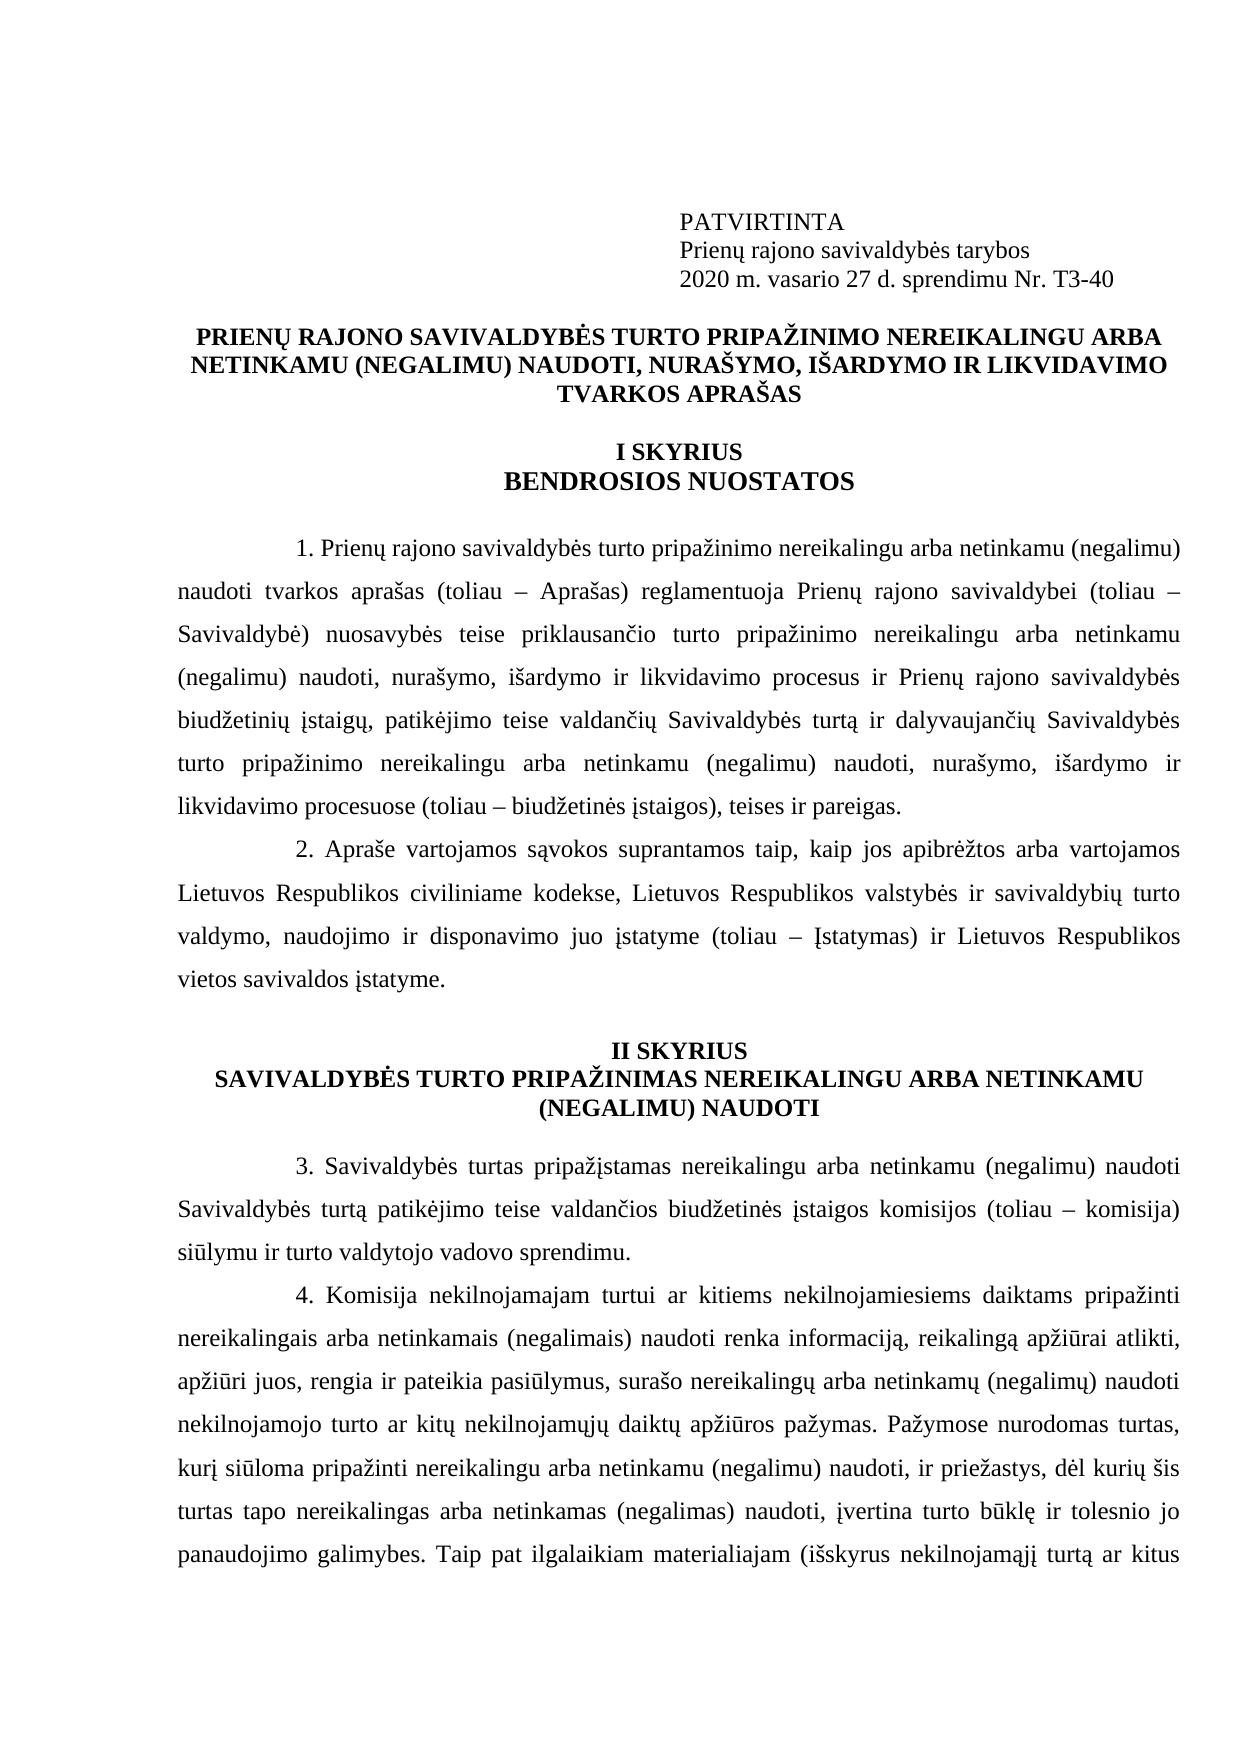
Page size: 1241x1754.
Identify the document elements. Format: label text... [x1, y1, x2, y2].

text BENDROSIOS NUOSTATOS [177, 465, 1181, 497]
text 2020 m. vasario 27 d. sprendimu Nr. T3-40 [679, 264, 1181, 293]
text SAVIVALDYBĖS TURTO PRIPAŽINIMAS NEREIKALINGU ARBA NETINKAMU (NEGALIMU) NAUDOTI [177, 1064, 1181, 1122]
text PRIENŲ RAJONO SAVIVALDYBĖS TURTO PRIPAŽINIMO NEREIKALINGU ARBA NETINKAMU (NEGALIMU) NAUDOTI, NURAŠYMO, IŠARDYMO IR LIKVIDAVIMO TVARKOS APRAŠAS [177, 322, 1181, 408]
text 1. Prienų rajono savivaldybės turto pripažinimo nereikalingu arba netinkamu (negalimu) naudoti tvarkos aprašas (toliau – Aprašas) reglamentuoja Prienų rajono savivaldybei (toliau – Savivaldybė) nuosavybės teise priklausančio turto pripažinimo nereikalingu arba netinkamu (negalimu) naudoti, nurašymo, išardymo ir likvidavimo procesus ir Prienų rajono savivaldybės biudžetinių įstaigų, patikėjimo teise valdančių Savivaldybės turtą ir dalyvaujančių Savivaldybės turto pripažinimo nereikalingu arba netinkamu (negalimu) naudoti, nurašymo, išardymo ir likvidavimo procesuose (toliau – biudžetinės įstaigos), teises ir pareigas. [177, 533, 1181, 820]
text 3. Savivaldybės turtas pripažįstamas nereikalingu arba netinkamu (negalimu) naudoti Savivaldybės turtą patikėjimo teise valdančios biudžetinės įstaigos komisijos (toliau – komisija) siūlymu ir turto valdytojo vadovo sprendimu. [177, 1151, 1181, 1266]
text II SKYRIUS [177, 1036, 1181, 1064]
text Prienų rajono savivaldybės tarybos [679, 235, 1181, 264]
text I SKYRIUS [177, 437, 1181, 465]
text PATVIRTINTA [679, 207, 1181, 235]
text 2. Apraše vartojamos sąvokos suprantamos taip, kaip jos apibrėžtos arba vartojamos Lietuvos Respublikos civiliniame kodekse, Lietuvos Respublikos valstybės ir savivaldybių turto valdymo, naudojimo ir disponavimo juo įstatyme (toliau – Įstatymas) ir Lietuvos Respublikos vietos savivaldos įstatyme. [177, 834, 1181, 993]
text 4. Komisija nekilnojamajam turtui ar kitiems nekilnojamiesiems daiktams pripažinti nereikalingais arba netinkamais (negalimais) naudoti renka informaciją, reikalingą apžiūrai atlikti, apžiūri juos, rengia ir pateikia pasiūlymus, surašo nereikalingų arba netinkamų (negalimų) naudoti nekilnojamojo turto ar kitų nekilnojamųjų daiktų apžiūros pažymas. Pažymose nurodomas turtas, kurį siūloma pripažinti nereikalingu arba netinkamu (negalimu) naudoti, ir priežastys, dėl kurių šis turtas tapo nereikalingas arba netinkamas (negalimas) naudoti, įvertina turto būklę ir tolesnio jo panaudojimo galimybes. Taip pat ilgalaikiam materialiajam (išskyrus nekilnojamąjį turtą ar kitus [177, 1280, 1181, 1568]
